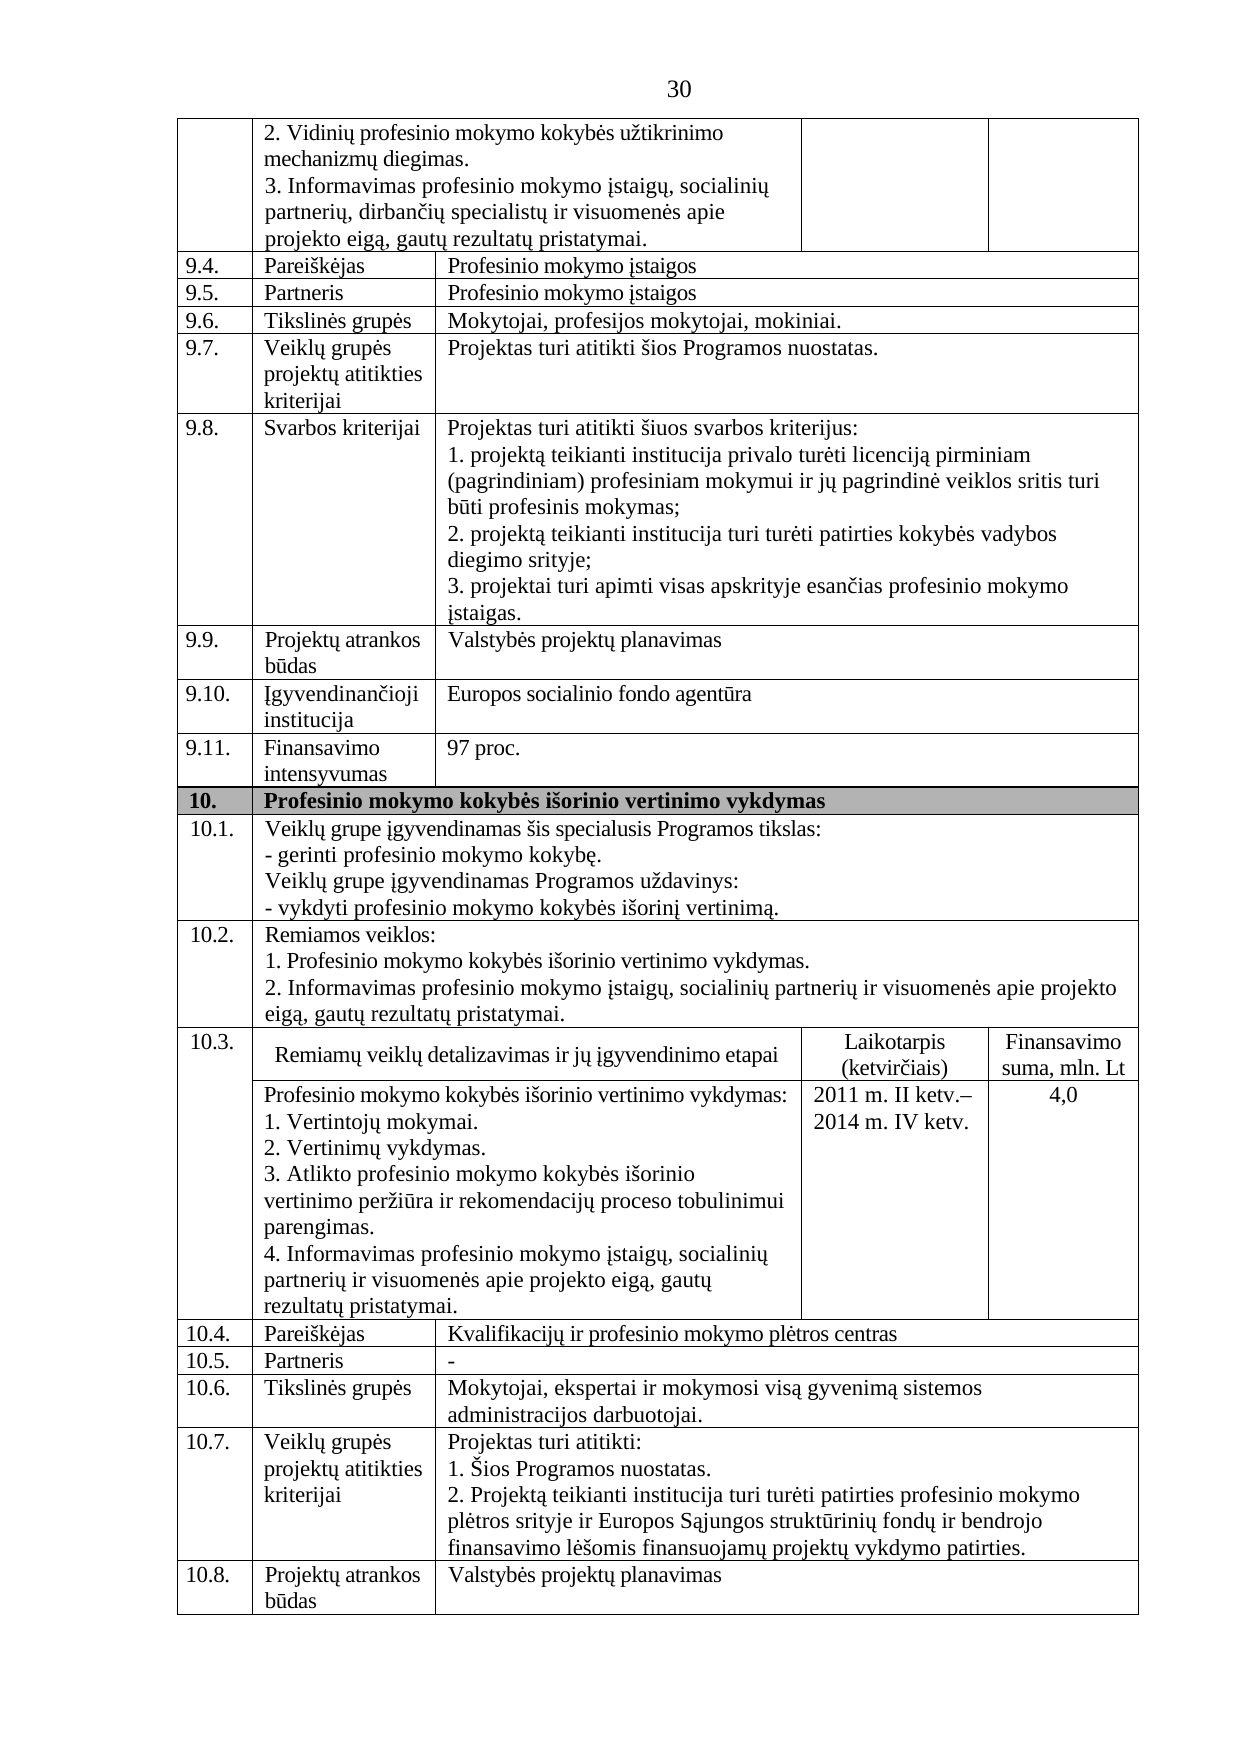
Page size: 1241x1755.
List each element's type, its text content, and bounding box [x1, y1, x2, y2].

table_cell Projektas turi atitikti: 1. Šios Programos nuostatas. 2. Projektą teikianti institucija turi turėti patirties profesinio mokymo plėtros srityje ir Europos Sąjungos struktūrinių fondų ir bendrojo finansavimo lėšomis finansuojamų projektų vykdymo patirties. [436, 1428, 1138, 1560]
table_cell 4,0 [989, 1081, 1138, 1319]
table_cell 9.5. [178, 279, 252, 306]
table_cell Valstybės projektų planavimas [436, 1561, 1138, 1614]
table_cell Veiklų grupe įgyvendinamas šis specialusis Programos tikslas: - gerinti profesinio mokymo kokybę. Veiklų grupe įgyvendinamas Programos uždavinys: - vykdyti profesinio mokymo kokybės išorinį vertinimą. [253, 815, 1138, 920]
table_cell 10.6. [178, 1375, 252, 1427]
table_cell 9.6. [178, 307, 252, 333]
table_cell 10. [178, 788, 252, 814]
table_cell Kvalifikacijų ir profesinio mokymo plėtros centras [436, 1320, 1138, 1346]
table_cell Projektas turi atitikti šiuos svarbos kriterijus: 1. projektą teikianti institucija privalo turėti licenciją pirminiam (pagrindiniam) profesiniam mokymui ir jų pagrindinė veiklos sritis turi būti profesinis mokymas; 2. projektą teikianti institucija turi turėti patirties kokybės vadybos diegimo srityje; 3. projektai turi apimti visas apskrityje esančias profesinio mokymo įstaigas. [436, 414, 1138, 625]
table_cell [178, 119, 252, 251]
table_cell Veiklų grupės projektų atitikties kriterijai [253, 334, 435, 413]
table_cell - [436, 1347, 1138, 1373]
table_cell 10.2. [178, 921, 252, 1027]
table_cell 97 proc. [436, 734, 1138, 786]
table_cell [802, 119, 988, 251]
table_cell Profesinio mokymo įstaigos [436, 252, 1138, 278]
table_cell Projektų atrankos būdas [253, 626, 435, 679]
table_cell 10.3. [178, 1028, 252, 1319]
table_cell Veiklų grupės projektų atitikties kriterijai [253, 1428, 435, 1560]
table_cell 9.10. [178, 680, 252, 733]
table_cell 10.8. [178, 1561, 252, 1614]
table_cell Partneris [253, 279, 435, 306]
table_cell [989, 119, 1138, 251]
table_cell 10.4. [178, 1320, 252, 1346]
table_cell 9.4. [178, 252, 252, 278]
table_cell Projektų atrankos būdas [253, 1561, 435, 1614]
table_cell 10.7. [178, 1428, 252, 1560]
table_cell Svarbos kriterijai [253, 414, 435, 625]
table_cell 2011 m. II ketv.–2014 m. IV ketv. [802, 1081, 988, 1319]
table_cell Profesinio mokymo įstaigos [436, 279, 1138, 306]
table_cell Laikotarpis (ketvirčiais) [802, 1028, 988, 1080]
table_cell Profesinio mokymo kokybės išorinio vertinimo vykdymas: 1. Vertintojų mokymai. 2. Vertinimų vykdymas. 3. Atlikto profesinio mokymo kokybės išorinio vertinimo peržiūra ir rekomendacijų proceso tobulinimui parengimas. 4. Informavimas profesinio mokymo įstaigų, socialinių partnerių ir visuomenės apie projekto eigą, gautų rezultatų pristatymai. [253, 1081, 801, 1319]
table_cell 10.1. [178, 815, 252, 920]
table_cell Remiamų veiklų detalizavimas ir jų įgyvendinimo etapai [253, 1028, 801, 1080]
table_cell Tikslinės grupės [253, 1375, 435, 1427]
table_cell Europos socialinio fondo agentūra [436, 680, 1138, 733]
table_cell Partneris [253, 1347, 435, 1373]
table_cell 2. Vidinių profesinio mokymo kokybės užtikrinimo mechanizmų diegimas. 3. Informavimas profesinio mokymo įstaigų, socialinių partnerių, dirbančių specialistų ir visuomenės apie projekto eigą, gautų rezultatų pristatymai. [253, 119, 801, 251]
table_cell Įgyvendinančioji institucija [253, 680, 435, 733]
table_cell Pareiškėjas [253, 1320, 435, 1346]
table_cell 10.5. [178, 1347, 252, 1373]
table_cell 9.7. [178, 334, 252, 413]
table_cell 9.8. [178, 414, 252, 625]
table_cell Tikslinės grupės [253, 307, 435, 333]
table_cell Finansavimo intensyvumas [253, 734, 435, 786]
table_cell Mokytojai, profesijos mokytojai, mokiniai. [436, 307, 1138, 333]
table_cell Pareiškėjas [253, 252, 435, 278]
table_cell 9.9. [178, 626, 252, 679]
table_cell Projektas turi atitikti šios Programos nuostatas. [436, 334, 1138, 413]
table_cell Mokytojai, ekspertai ir mokymosi visą gyvenimą sistemos administracijos darbuotojai. [436, 1375, 1138, 1427]
table_cell 9.11. [178, 734, 252, 786]
table_cell Remiamos veiklos: 1. Profesinio mokymo kokybės išorinio vertinimo vykdymas. 2. Informavimas profesinio mokymo įstaigų, socialinių partnerių ir visuomenės apie projekto eigą, gautų rezultatų pristatymai. [253, 921, 1138, 1027]
table_cell Finansavimo suma, mln. Lt [989, 1028, 1138, 1080]
table_cell Profesinio mokymo kokybės išorinio vertinimo vykdymas [253, 788, 1138, 814]
table_cell Valstybės projektų planavimas [436, 626, 1138, 679]
